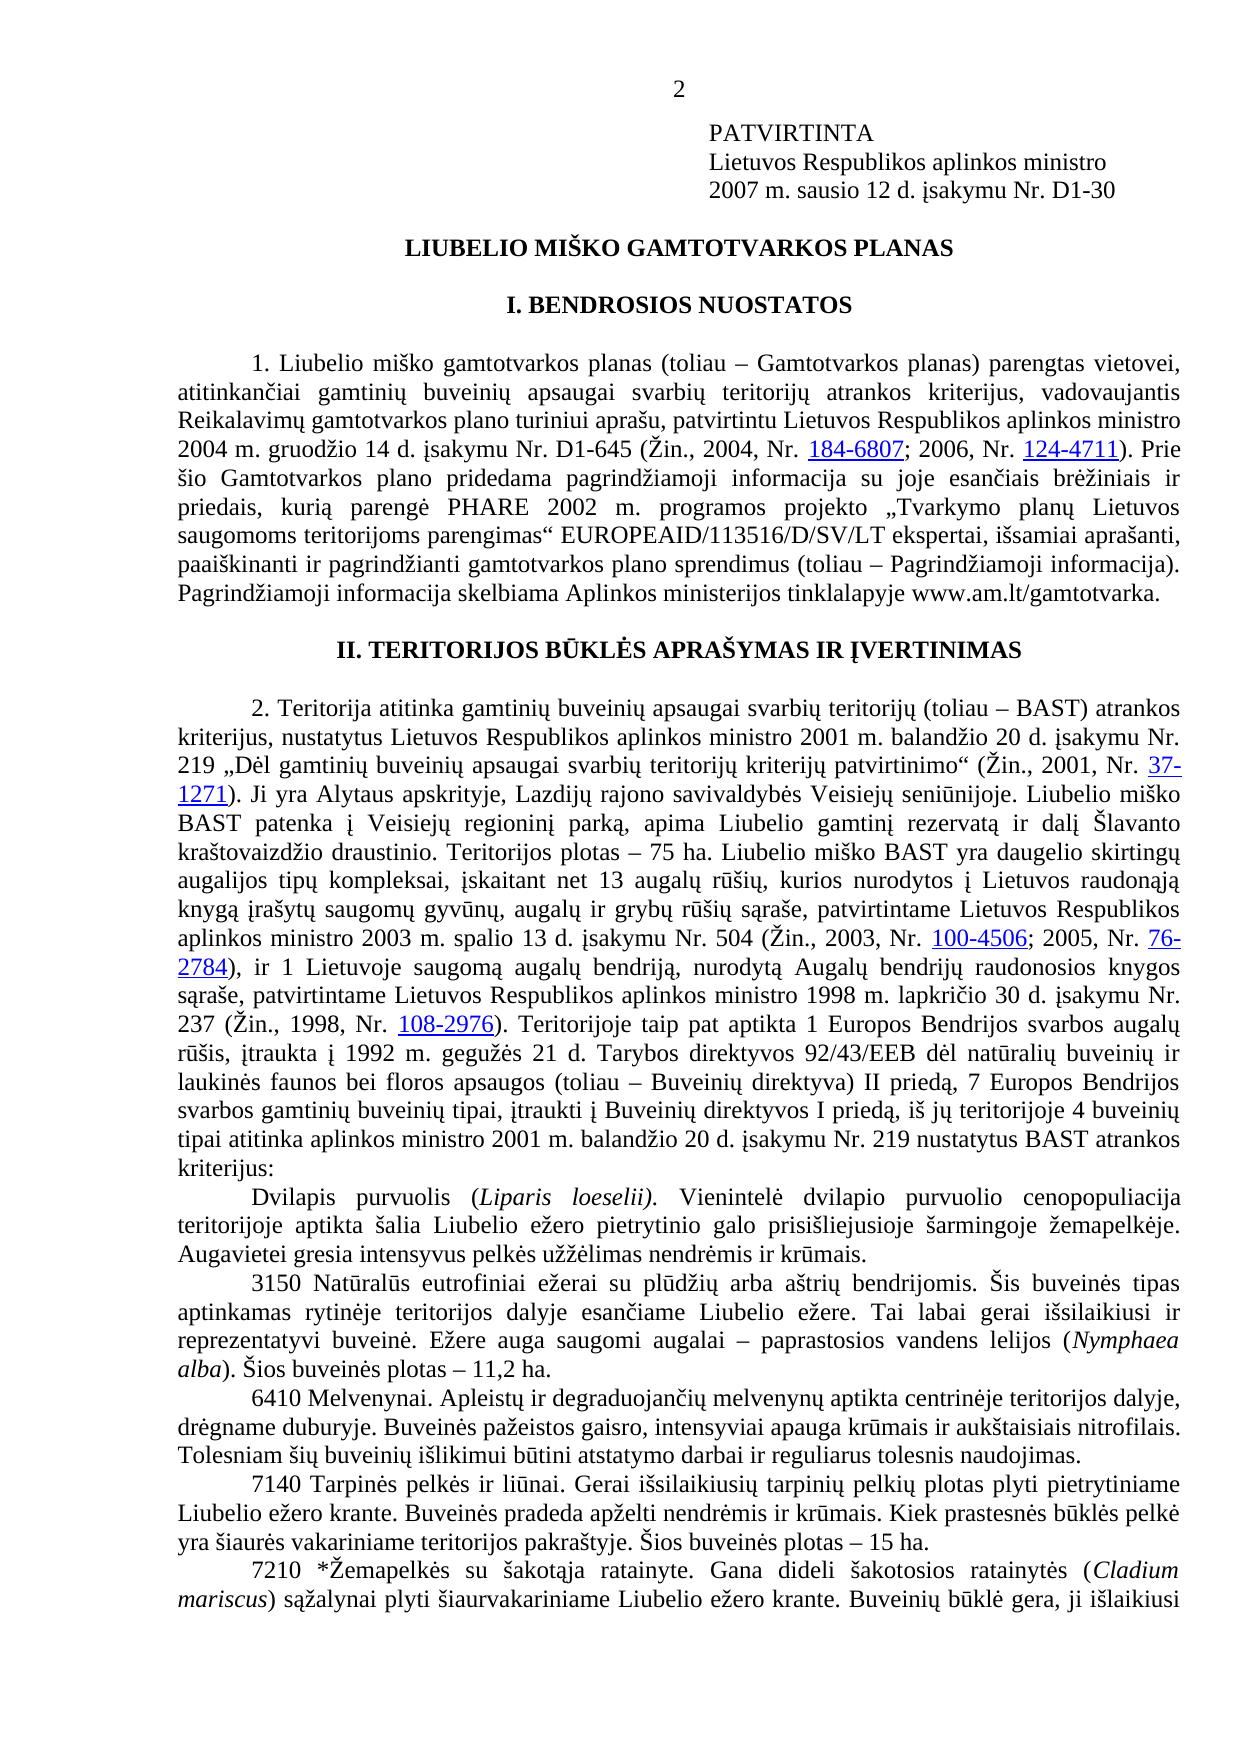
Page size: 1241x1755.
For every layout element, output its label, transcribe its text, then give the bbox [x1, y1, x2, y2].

text PATVIRTINTA [177, 118, 1181, 147]
text II. TERITORIJOS BŪKLĖS APRAŠYMAS IR ĮVERTINIMAS [177, 636, 1181, 664]
text I. BENDROSIOS NUOSTATOS [177, 291, 1181, 319]
text LIUBELIO MIŠKO GAMTOTVARKOS PLANAS [177, 233, 1181, 262]
text 1. Liubelio miško gamtotvarkos planas (toliau – Gamtotvarkos planas) parengtas vietovei, atitinkančiai gamtinių buveinių apsaugai svarbių teritorijų atrankos kriterijus, vadovaujantis Reikalavimų gamtotvarkos plano turiniui aprašu, patvirtintu Lietuvos Respublikos aplinkos ministro 2004 m. gruodžio 14 d. įsakymu Nr. D1-645 (Žin., 2004, Nr. 184-6807; 2006, Nr. 124-4711). Prie šio Gamtotvarkos plano pridedama pagrindžiamoji informacija su joje esančiais brėžiniais ir priedais, kurią parengė PHARE 2002 m. programos projekto „Tvarkymo planų Lietuvos saugomoms teritorijoms parengimas“ EUROPEAID/113516/D/SV/LT ekspertai, išsamiai aprašanti, paaiškinanti ir pagrindžianti gamtotvarkos plano sprendimus (toliau – Pagrindžiamoji informacija). Pagrindžiamoji informacija skelbiama Aplinkos ministerijos tinklalapyje www.am.lt/gamtotvarka. [177, 348, 1181, 607]
text 7210 *Žemapelkės su šakotąja ratainyte. Gana dideli šakotosios ratainytės (Cladium mariscus) sąžalynai plyti šiaurvakariniame Liubelio ežero krante. Buveinių būklė gera, ji išlaikiusi [177, 1556, 1181, 1613]
text 2007 m. sausio 12 d. įsakymu Nr. D1-30 [177, 176, 1181, 204]
text Lietuvos Respublikos aplinkos ministro [177, 147, 1181, 176]
text 2. Teritorija atitinka gamtinių buveinių apsaugai svarbių teritorijų (toliau – BAST) atrankos kriterijus, nustatytus Lietuvos Respublikos aplinkos ministro 2001 m. balandžio 20 d. įsakymu Nr. 219 „Dėl gamtinių buveinių apsaugai svarbių teritorijų kriterijų patvirtinimo“ (Žin., 2001, Nr. 37-1271). Ji yra Alytaus apskrityje, Lazdijų rajono savivaldybės Veisiejų seniūnijoje. Liubelio miško BAST patenka į Veisiejų regioninį parką, apima Liubelio gamtinį rezervatą ir dalį Šlavanto kraštovaizdžio draustinio. Teritorijos plotas – 75 ha. Liubelio miško BAST yra daugelio skirtingų augalijos tipų kompleksai, įskaitant net 13 augalų rūšių, kurios nurodytos į Lietuvos raudonąją knygą įrašytų saugomų gyvūnų, augalų ir grybų rūšių sąraše, patvirtintame Lietuvos Respublikos aplinkos ministro 2003 m. spalio 13 d. įsakymu Nr. 504 (Žin., 2003, Nr. 100-4506; 2005, Nr. 76-2784), ir 1 Lietuvoje saugomą augalų bendriją, nurodytą Augalų bendrijų raudonosios knygos sąraše, patvirtintame Lietuvos Respublikos aplinkos ministro 1998 m. lapkričio 30 d. įsakymu Nr. 237 (Žin., 1998, Nr. 108-2976). Teritorijoje taip pat aptikta 1 Europos Bendrijos svarbos augalų rūšis, įtraukta į 1992 m. gegužės 21 d. Tarybos direktyvos 92/43/EEB dėl natūralių buveinių ir laukinės faunos bei floros apsaugos (toliau – Buveinių direktyva) II priedą, 7 Europos Bendrijos svarbos gamtinių buveinių tipai, įtraukti į Buveinių direktyvos I priedą, iš jų teritorijoje 4 buveinių tipai atitinka aplinkos ministro 2001 m. balandžio 20 d. įsakymu Nr. 219 nustatytus BAST atrankos kriterijus: [177, 693, 1181, 1182]
text 6410 Melvenynai. Apleistų ir degraduojančių melvenynų aptikta centrinėje teritorijos dalyje, drėgname duburyje. Buveinės pažeistos gaisro, intensyviai apauga krūmais ir aukštaisiais nitrofilais. Tolesniam šių buveinių išlikimui būtini atstatymo darbai ir reguliarus tolesnis naudojimas. [177, 1383, 1181, 1469]
text 7140 Tarpinės pelkės ir liūnai. Gerai išsilaikiusių tarpinių pelkių plotas plyti pietrytiniame Liubelio ežero krante. Buveinės pradeda apželti nendrėmis ir krūmais. Kiek prastesnės būklės pelkė yra šiaurės vakariniame teritorijos pakraštyje. Šios buveinės plotas – 15 ha. [177, 1469, 1181, 1556]
text Dvilapis purvuolis (Liparis loeselii). Vienintelė dvilapio purvuolio cenopopuliacija teritorijoje aptikta šalia Liubelio ežero pietrytinio galo prisišliejusioje šarmingoje žemapelkėje. Augavietei gresia intensyvus pelkės užžėlimas nendrėmis ir krūmais. [177, 1182, 1181, 1268]
text 3150 Natūralūs eutrofiniai ežerai su plūdžių arba aštrių bendrijomis. Šis buveinės tipas aptinkamas rytinėje teritorijos dalyje esančiame Liubelio ežere. Tai labai gerai išsilaikiusi ir reprezentatyvi buveinė. Ežere auga saugomi augalai – paprastosios vandens lelijos (Nymphaea alba). Šios buveinės plotas – 11,2 ha. [177, 1268, 1181, 1383]
